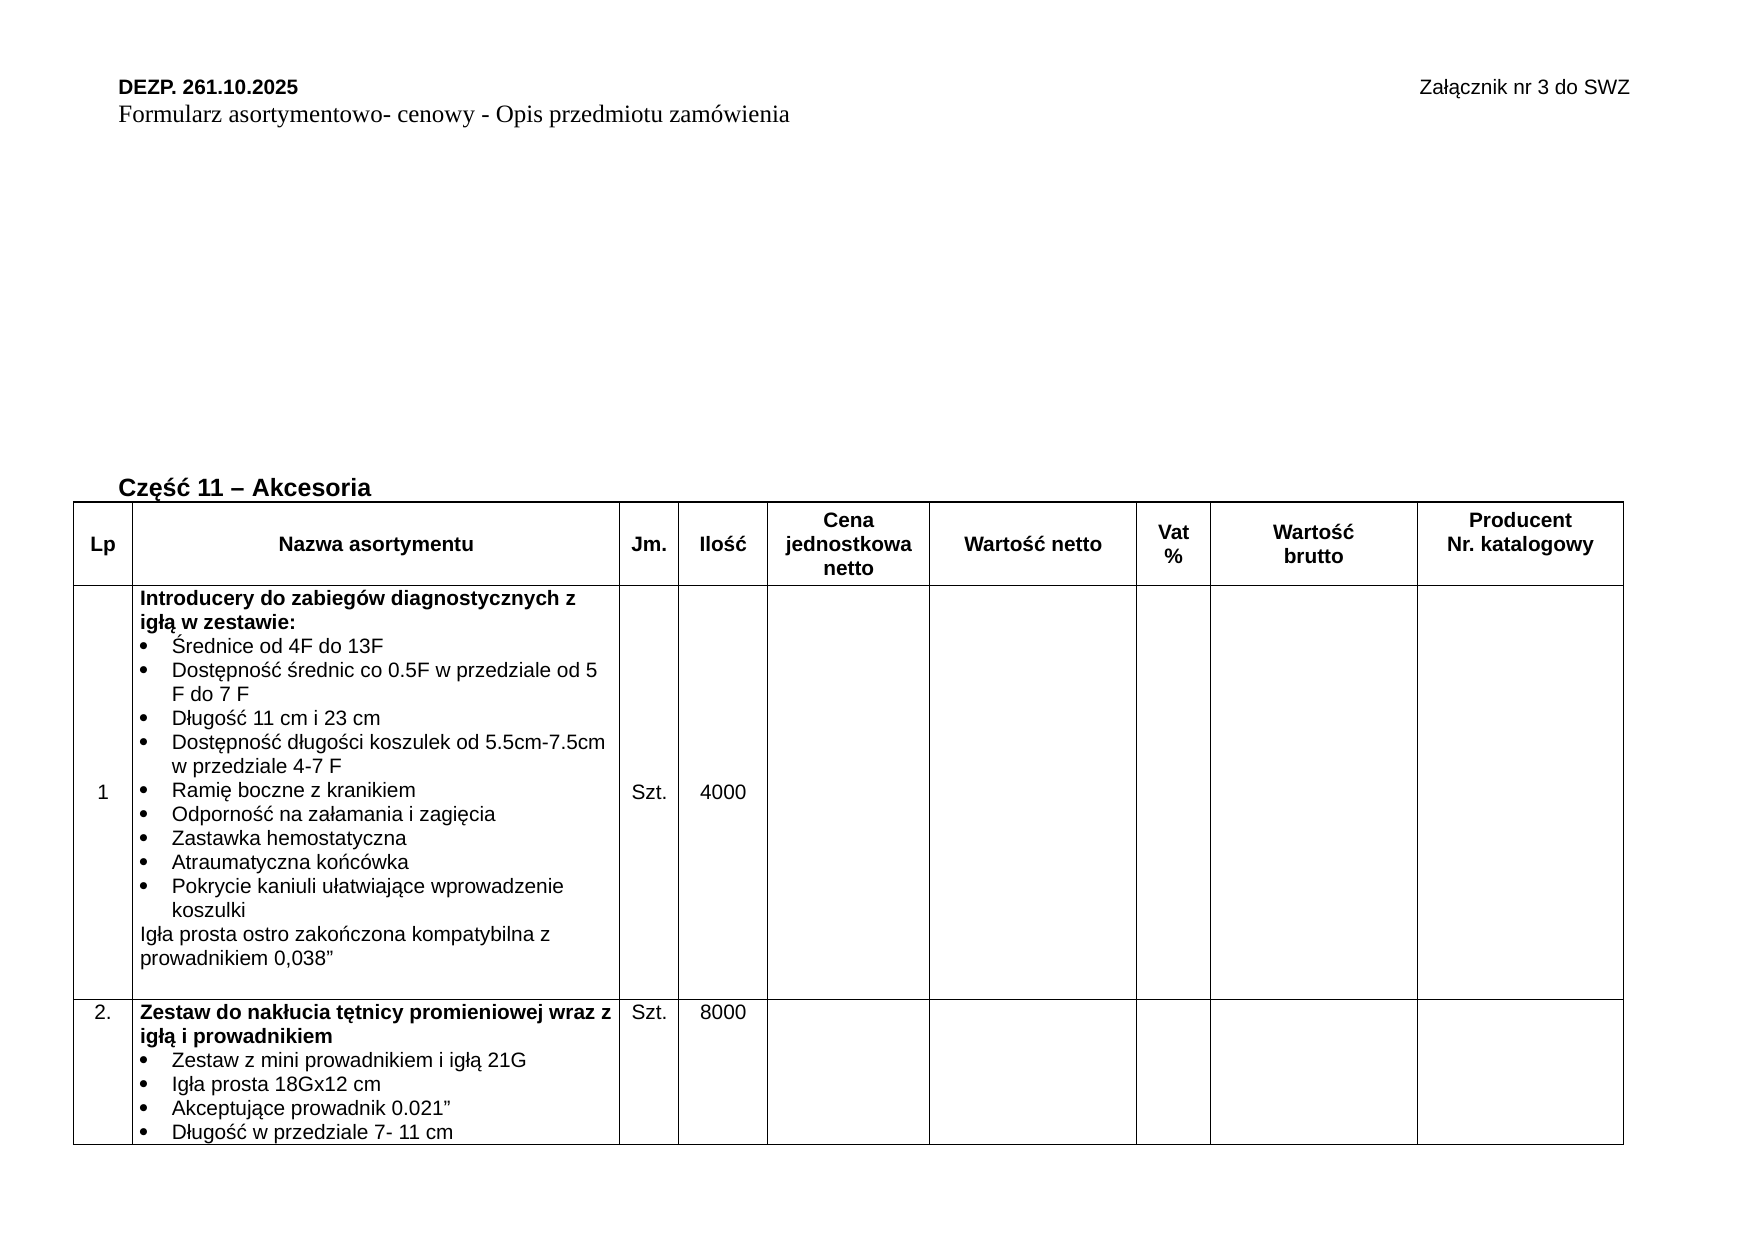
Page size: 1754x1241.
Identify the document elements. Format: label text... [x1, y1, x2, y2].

table_header Lp [74, 503, 132, 585]
table_header Ilość [679, 503, 767, 585]
table_cell [1211, 1000, 1417, 1144]
table_cell [1137, 1000, 1210, 1144]
table_cell [930, 586, 1136, 999]
table_cell Zestaw do nakłucia tętnicy promieniowej wraz z igłą i prowadnikiem Zestaw z mini prowadnikiem i igłą 21G Igła prosta 18Gx12 cm Akceptujące prowadnik 0.021” Długość w przedziale 7- 11 cm Boczny port Dostępne średnice od 4-6 Fr Konstrukcja zastawki hemostatycznej Pokrycie kaniuli ułatwiające wprowadzenie Prowadnik 0,038” [133, 1000, 619, 1144]
table_cell 4000 [679, 586, 767, 999]
table_header Wartość netto [930, 503, 1136, 585]
table_header Nazwa asortymentu [133, 503, 619, 585]
table_cell [1418, 586, 1623, 999]
table_header Producent Nr. katalogowy [1418, 503, 1623, 585]
table_header Vat % [1137, 503, 1210, 585]
table_header Wartość brutto [1211, 503, 1417, 585]
text Część 11 – Akcesoria [118, 473, 1636, 501]
table_cell Szt. [620, 1000, 678, 1144]
table_cell [768, 586, 929, 999]
table_cell 1 [74, 586, 132, 999]
table_header Cena jednostkowa netto [768, 503, 929, 585]
table_cell 8000 [679, 1000, 767, 1144]
table_cell [1211, 586, 1417, 999]
table_cell [768, 1000, 929, 1144]
table_cell [1418, 1000, 1623, 1144]
table_header Jm. [620, 503, 678, 585]
table_cell [1137, 586, 1210, 999]
table_cell Szt. [620, 586, 678, 999]
table_cell 2. [74, 1000, 132, 1144]
table_cell Introducery do zabiegów diagnostycznych z igłą w zestawie: Średnice od 4F do 13F Dostępność średnic co 0.5F w przedziale od 5 F do 7 F Długość 11 cm i 23 cm Dostępność długości koszulek od 5.5cm-7.5cm w przedziale 4-7 F Ramię boczne z kranikiem Odporność na załamania i zagięcia Zastawka hemostatyczna Atraumatyczna końcówka Pokrycie kaniuli ułatwiające wprowadzenie koszulki Igła prosta ostro zakończona kompatybilna z prowadnikiem 0,038” [133, 586, 619, 999]
table_cell [930, 1000, 1136, 1144]
